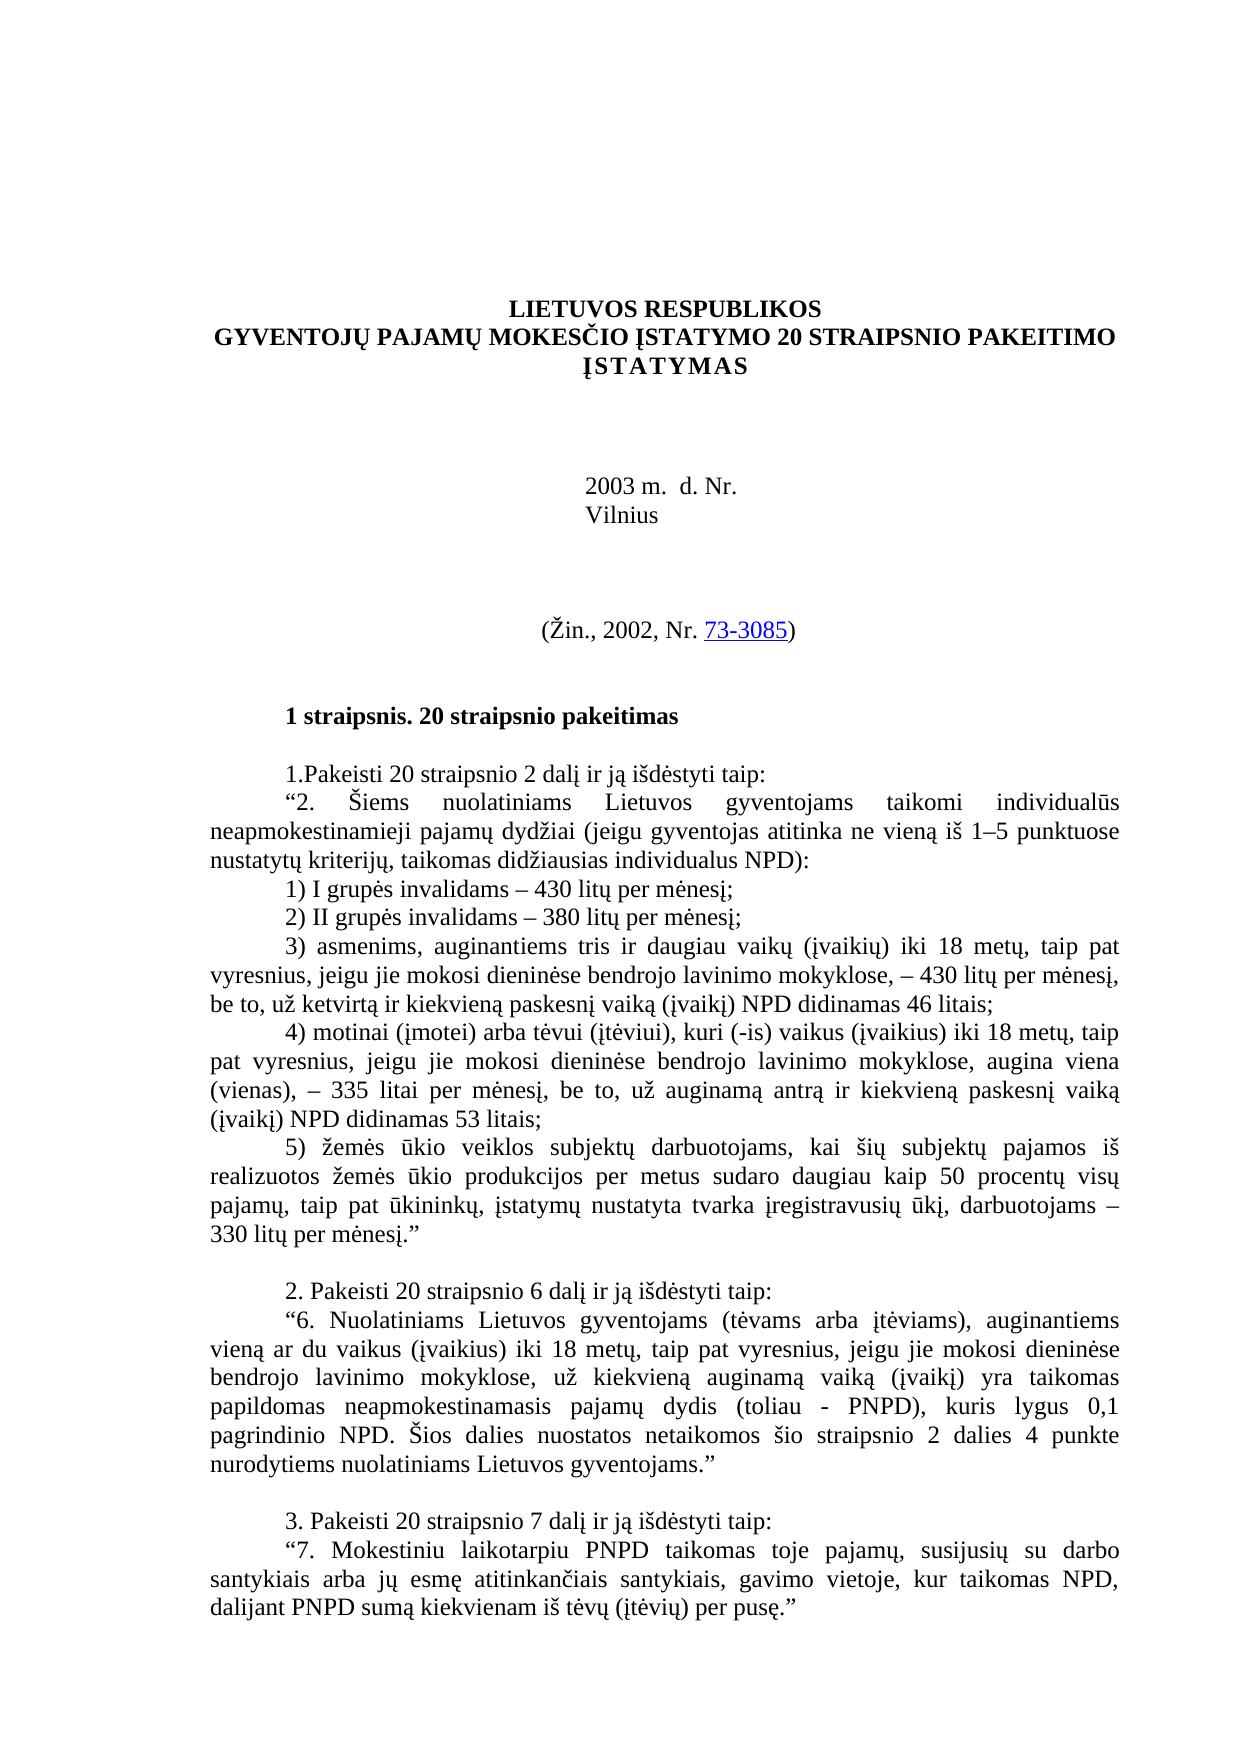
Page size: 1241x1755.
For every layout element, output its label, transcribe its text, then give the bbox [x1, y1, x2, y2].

text 5) žemės ūkio veiklos subjektų darbuotojams, kai šių subjektų pajamos iš realizuotos žemės ūkio produkcijos per metus sudaro daugiau kaip 50 procentų visų pajamų, taip pat ūkininkų, įstatymų nustatyta tvarka įregistravusių ūkį, darbuotojams – 330 litų per mėnesį.” [210, 1132, 1120, 1247]
text 1.Pakeisti 20 straipsnio 2 dalį ir ją išdėstyti taip: [210, 759, 1120, 787]
text GYVENTOJŲ PAJAMŲ MOKESČIO ĮSTATYMO 20 STRAIPSNIO PAKEITIMO [210, 322, 1120, 351]
text 4) motinai (įmotei) arba tėvui (įtėviui), kuri (-is) vaikus (įvaikius) iki 18 metų, taip pat vyresnius, jeigu jie mokosi dieninėse bendrojo lavinimo mokyklose, augina viena (vienas), – 335 litai per mėnesį, be to, už auginamą antrą ir kiekvieną paskesnį vaiką (įvaikį) NPD didinamas 53 litais; [210, 1017, 1120, 1132]
text 3) asmenims, auginantiems tris ir daugiau vaikų (įvaikių) iki 18 metų, taip pat vyresnius, jeigu jie mokosi dieninėse bendrojo lavinimo mokyklose, – 430 litų per mėnesį, be to, už ketvirtą ir kiekvieną paskesnį vaiką (įvaikį) NPD didinamas 46 litais; [210, 931, 1120, 1017]
text 3. Pakeisti 20 straipsnio 7 dalį ir ją išdėstyti taip: [210, 1506, 1120, 1535]
text “7. Mokestiniu laikotarpiu PNPD taikomas toje pajamų, susijusių su darbo santykiais arba jų esmę atitinkančiais santykiais, gavimo vietoje, kur taikomas NPD, dalijant PNPD sumą kiekvienam iš tėvų (įtėvių) per pusę.” [210, 1535, 1120, 1621]
text (Žin., 2002, Nr. 73-3085) [210, 615, 1120, 644]
text 2. Pakeisti 20 straipsnio 6 dalį ir ją išdėstyti taip: [210, 1276, 1120, 1305]
text 1) I grupės invalidams – 430 litų per mėnesį; [210, 874, 1120, 902]
text “2. Šiems nuolatiniams Lietuvos gyventojams taikomi individualūs neapmokestinamieji pajamų dydžiai (jeigu gyventojas atitinka ne vieną iš 1–5 punktuose nustatytų kriterijų, taikomas didžiausias individualus NPD): [210, 787, 1120, 874]
text 2003 m. d. Nr. Vilnius [585, 471, 1120, 528]
text ĮSTATYMAS [210, 351, 1120, 380]
text LIETUVOS RESPUBLIKOS [210, 294, 1120, 322]
text 2) II grupės invalidams – 380 litų per mėnesį; [210, 902, 1120, 931]
text “6. Nuolatiniams Lietuvos gyventojams (tėvams arba įtėviams), auginantiems vieną ar du vaikus (įvaikius) iki 18 metų, taip pat vyresnius, jeigu jie mokosi dieninėse bendrojo lavinimo mokyklose, už kiekvieną auginamą vaiką (įvaikį) yra taikomas papildomas neapmokestinamasis pajamų dydis (toliau - PNPD), kuris lygus 0,1 pagrindinio NPD. Šios dalies nuostatos netaikomos šio straipsnio 2 dalies 4 punkte nurodytiems nuolatiniams Lietuvos gyventojams.” [210, 1305, 1120, 1477]
text 1 straipsnis. 20 straipsnio pakeitimas [210, 701, 1120, 730]
